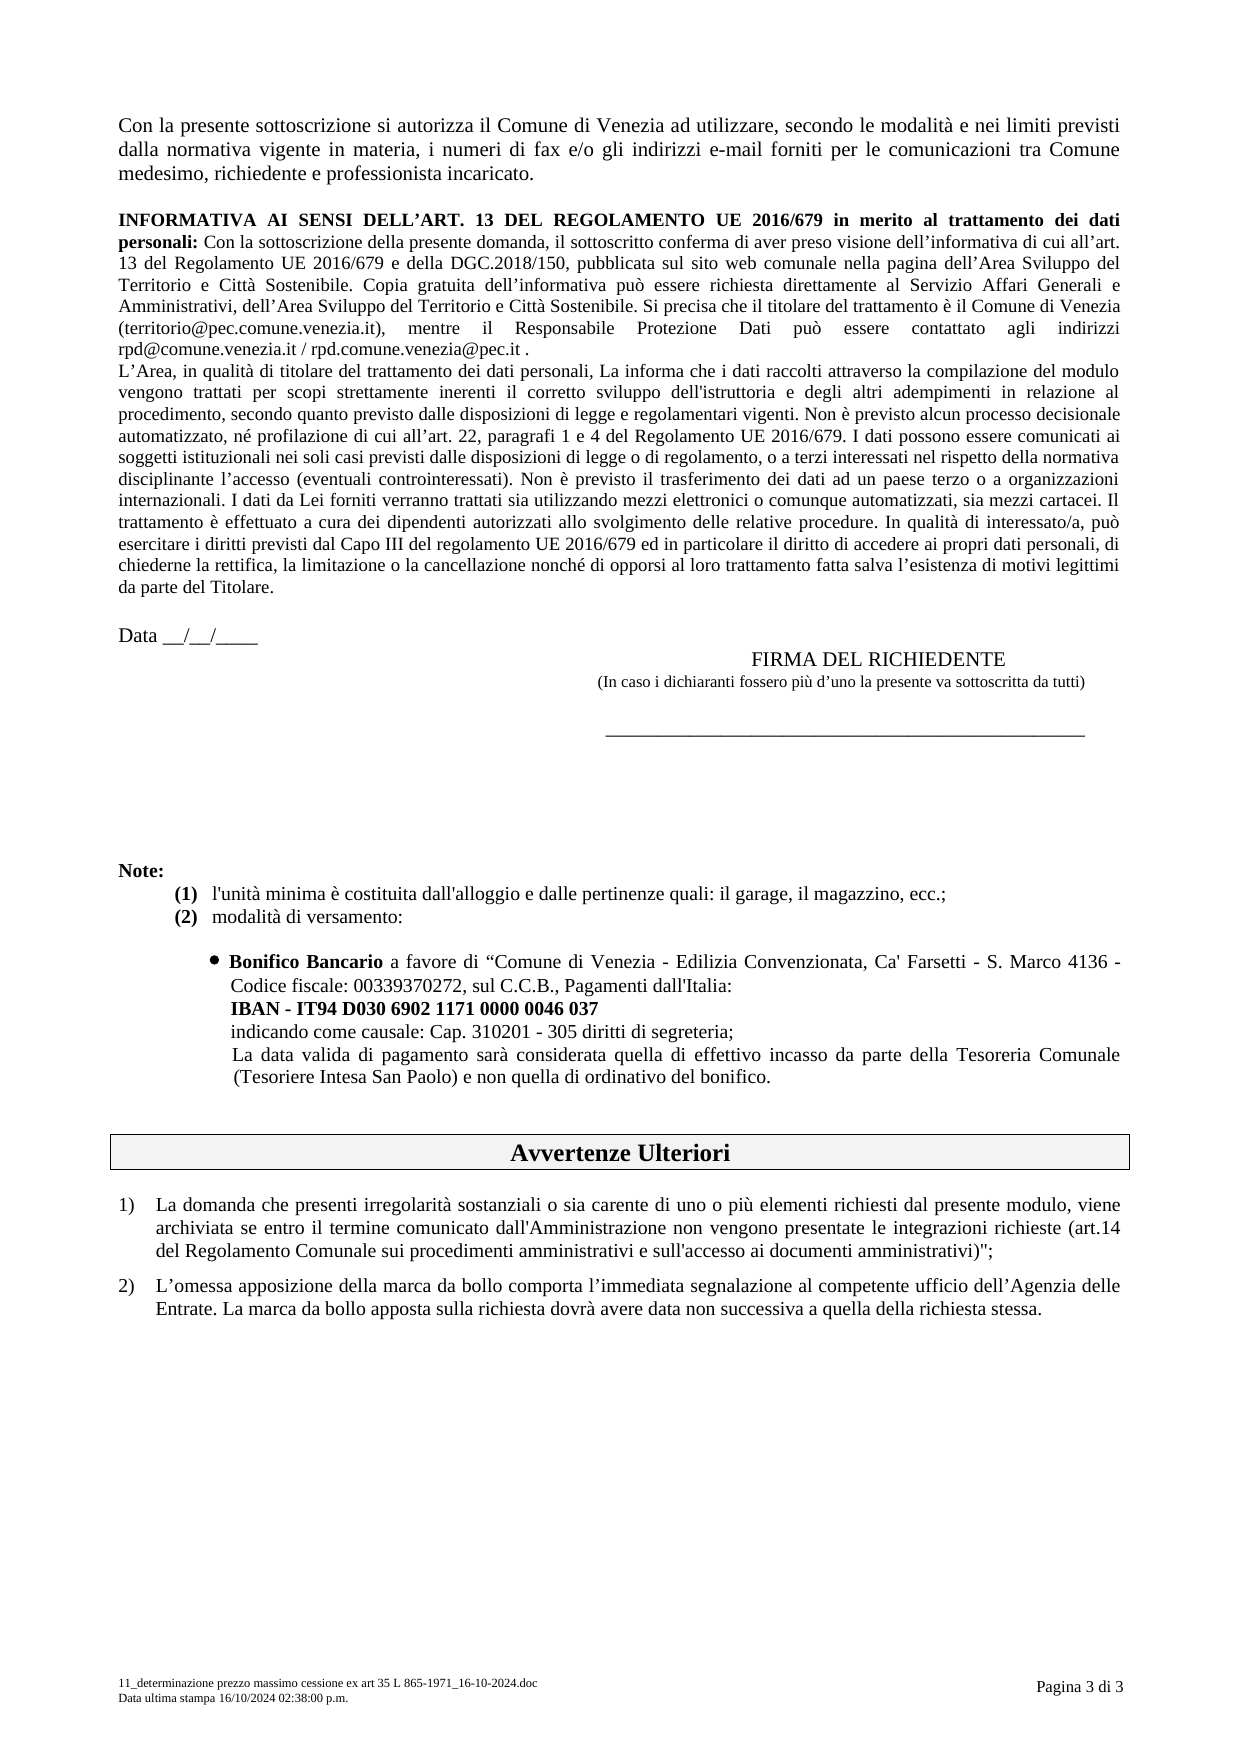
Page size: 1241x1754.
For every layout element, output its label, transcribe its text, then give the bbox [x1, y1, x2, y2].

text L’Area, in qualità di titolare del trattamento dei dati personali, La informa che i dati raccolti attraverso la compilazione del modulo vengono trattati per scopi strettamente inerenti il corretto sviluppo dell'istruttoria e degli altri adempimenti in relazione al procedimento, secondo quanto previsto dalle disposizioni di legge e regolamentari vigenti. Non è previsto alcun processo decisionale automatizzato, né profilazione di cui all’art. 22, paragrafi 1 e 4 del Regolamento UE 2016/679. I dati possono essere comunicati ai soggetti istituzionali nei soli casi previsti dalle disposizioni di legge o di regolamento, o a terzi interessati nel rispetto della normativa disciplinante l’accesso (eventuali controinteressati). Non è previsto il trasferimento dei dati ad un paese terzo o a organizzazioni internazionali. I dati da Lei forniti verranno trattati sia utilizzando mezzi elettronici o comunque automatizzati, sia mezzi cartacei. Il trattamento è effettuato a cura dei dipendenti autorizzati allo svolgimento delle relative procedure. In qualità di interessato/a, può esercitare i diritti previsti dal Capo III del regolamento UE 2016/679 ed in particolare il diritto di accedere ai propri dati personali, di chiederne la rettifica, la limitazione o la cancellazione nonché di opporsi al loro trattamento fatta salva l’esistenza di motivi legittimi da parte del Titolare. [118, 360, 1122, 597]
text indicando come causale: Cap. 310201 - 305 diritti di segreteria; [230, 1020, 1122, 1043]
list Bonifico Bancario a favore di “Comune di Venezia - Edilizia Convenzionata, Ca' Farsetti - S. Marco 4136 - Codice fiscale: 00339370272, sul C.C.B., Pagamenti dall'Italia: [210, 950, 1122, 997]
text ______________________________________________ [561, 715, 1122, 739]
text (In caso i dichiaranti fossero più d’uno la presente va sottoscritta da tutti) [561, 671, 1122, 691]
text La data valida di pagamento sarà considerata quella di effettivo incasso da parte della Tesoreria Comunale (Tesoriere Intesa San Paolo) e non quella di ordinativo del bonifico. [232, 1043, 1122, 1088]
list L’omessa apposizione della marca da bollo comporta l’immediata segnalazione al competente ufficio dell’Agenzia delle Entrate. La marca da bollo apposta sulla richiesta dovrà avere data non successiva a quella della richiesta stessa. [118, 1274, 1122, 1320]
list modalità di versamento: [174, 905, 1122, 927]
text INFORMATIVA AI SENSI DELL’ART. 13 DEL REGOLAMENTO UE 2016/679 in merito al trattamento dei dati personali: Con la sottoscrizione della presente domanda, il sottoscritto conferma di aver preso visione dell’informativa di cui all’art. 13 del Regolamento UE 2016/679 e della DGC.2018/150, pubblicata sul sito web comunale nella pagina dell’Area Sviluppo del Territorio e Città Sostenibile. Copia gratuita dell’informativa può essere richiesta direttamente al Servizio Affari Generali e Amministrativi, dell’Area Sviluppo del Territorio e Città Sostenibile. Si precisa che il titolare del trattamento è il Comune di Venezia (territorio@pec.comune.venezia.it), mentre il Responsabile Protezione Dati può essere contattato agli indirizzi rpd@comune.venezia.it / rpd.comune.venezia@pec.it . [118, 209, 1122, 360]
list l'unità minima è costituita dall'alloggio e dalle pertinenze quali: il garage, il magazzino, ecc.; [174, 882, 1122, 905]
text Data __/__/____ [118, 619, 1122, 647]
table_header Avvertenze Ulteriori [111, 1135, 1129, 1169]
text Con la presente sottoscrizione si autorizza il Comune di Venezia ad utilizzare, secondo le modalità e nei limiti previsti dalla normativa vigente in materia, i numeri di fax e/o gli indirizzi e-mail forniti per le comunicazioni tra Comune medesimo, richiedente e professionista incaricato. [118, 113, 1122, 185]
text Note: [118, 859, 1122, 882]
list La domanda che presenti irregolarità sostanziali o sia carente di uno o più elementi richiesti dal presente modulo, viene archiviata se entro il termine comunicato dall'Amministrazione non vengono presentate le integrazioni richieste (art.14 del Regolamento Comunale sui procedimenti amministrativi e sull'accesso ai documenti amministrativi)"; [118, 1193, 1122, 1262]
text IBAN - IT94 D030 6902 1171 0000 0046 037 [230, 997, 1122, 1020]
text FIRMA DEL RICHIEDENTE [561, 647, 1122, 671]
